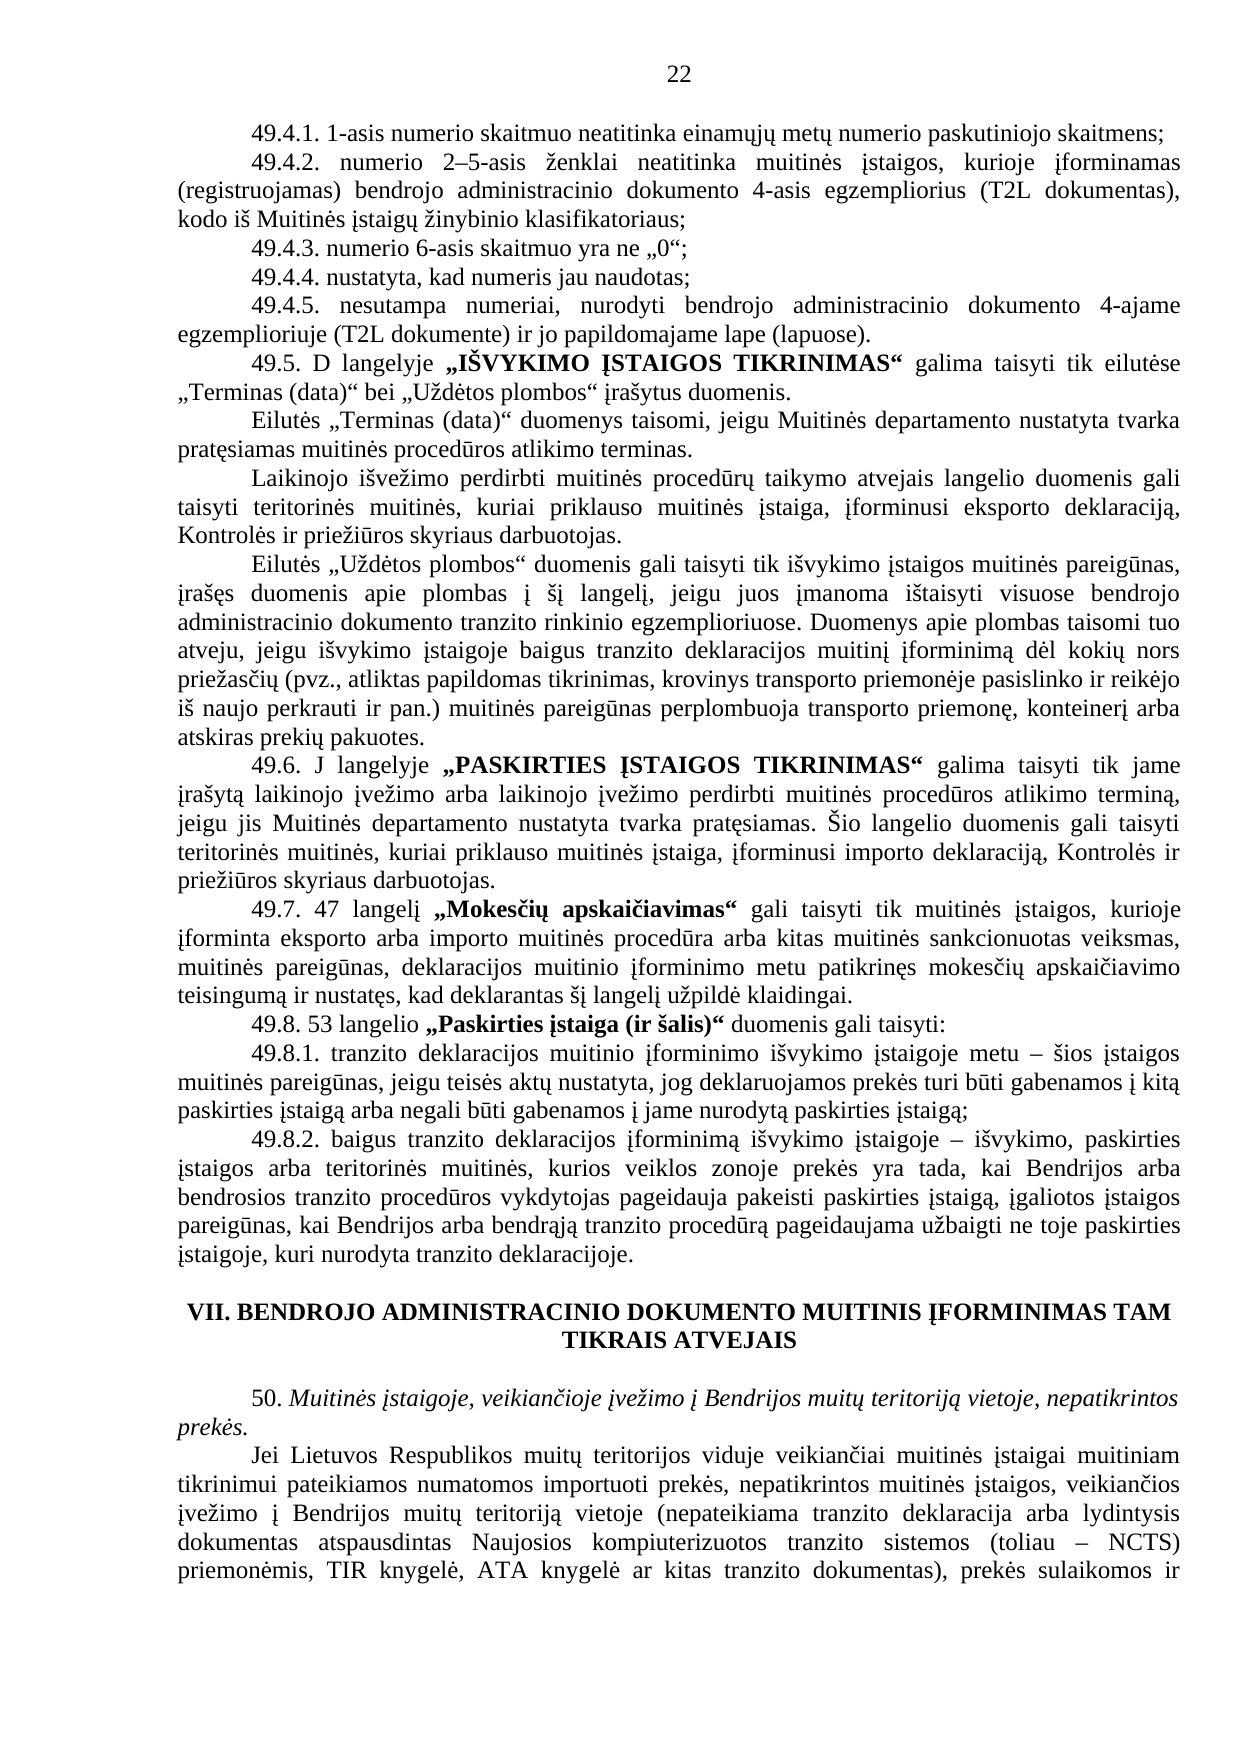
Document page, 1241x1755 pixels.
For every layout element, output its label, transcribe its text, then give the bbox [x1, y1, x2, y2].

text Jei Lietuvos Respublikos muitų teritorijos viduje veikiančiai muitinės įstaigai muitiniam tikrinimui pateikiamos numatomos importuoti prekės, nepatikrintos muitinės įstaigos, veikiančios įvežimo į Bendrijos muitų teritoriją vietoje (nepateikiama tranzito deklaracija arba lydintysis dokumentas atspausdintas Naujosios kompiuterizuotos tranzito sistemos (toliau – NCTS) priemonėmis, TIR knygelė, ATA knygelė ar kitas tranzito dokumentas), prekės sulaikomos ir [177, 1441, 1181, 1584]
text Eilutės „Terminas (data)“ duomenys taisomi, jeigu Muitinės departamento nustatyta tvarka pratęsiamas muitinės procedūros atlikimo terminas. [177, 406, 1181, 463]
text 49.8.1. tranzito deklaracijos muitinio įforminimo išvykimo įstaigoje metu – šios įstaigos muitinės pareigūnas, jeigu teisės aktų nustatyta, jog deklaruojamos prekės turi būti gabenamos į kitą paskirties įstaigą arba negali būti gabenamos į jame nurodytą paskirties įstaigą; [177, 1038, 1181, 1124]
text 49.4.4. nustatyta, kad numeris jau naudotas; [177, 262, 1181, 291]
text 49.7. 47 langelį „Mokesčių apskaičiavimas“ gali taisyti tik muitinės įstaigos, kurioje įforminta eksporto arba importo muitinės procedūra arba kitas muitinės sankcionuotas veiksmas, muitinės pareigūnas, deklaracijos muitinio įforminimo metu patikrinęs mokesčių apskaičiavimo teisingumą ir nustatęs, kad deklarantas šį langelį užpildė klaidingai. [177, 894, 1181, 1009]
text 49.4.3. numerio 6-asis skaitmuo yra ne „0“; [177, 233, 1181, 262]
text 49.5. D langelyje „IŠVYKIMO ĮSTAIGOS TIKRINIMAS“ galima taisyti tik eilutėse „Terminas (data)“ bei „Uždėtos plombos“ įrašytus duomenis. [177, 348, 1181, 406]
text 49.8. 53 langelio „Paskirties įstaiga (ir šalis)“ duomenis gali taisyti: [177, 1009, 1181, 1038]
text 49.4.2. numerio 2–5-asis ženklai neatitinka muitinės įstaigos, kurioje įforminamas (registruojamas) bendrojo administracinio dokumento 4-asis egzempliorius (T2L dokumentas), kodo iš Muitinės įstaigų žinybinio klasifikatoriaus; [177, 147, 1181, 233]
text 49.4.5. nesutampa numeriai, nurodyti bendrojo administracinio dokumento 4-ajame egzemplioriuje (T2L dokumente) ir jo papildomajame lape (lapuose). [177, 291, 1181, 348]
text Eilutės „Uždėtos plombos“ duomenis gali taisyti tik išvykimo įstaigos muitinės pareigūnas, įrašęs duomenis apie plombas į šį langelį, jeigu juos įmanoma ištaisyti visuose bendrojo administracinio dokumento tranzito rinkinio egzemplioriuose. Duomenys apie plombas taisomi tuo atveju, jeigu išvykimo įstaigoje baigus tranzito deklaracijos muitinį įforminimą dėl kokių nors priežasčių (pvz., atliktas papildomas tikrinimas, krovinys transporto priemonėje pasislinko ir reikėjo iš naujo perkrauti ir pan.) muitinės pareigūnas perplombuoja transporto priemonę, konteinerį arba atskiras prekių pakuotes. [177, 549, 1181, 751]
text 49.4.1. 1-asis numerio skaitmuo neatitinka einamųjų metų numerio paskutiniojo skaitmens; [177, 118, 1181, 147]
text 49.6. J langelyje „PASKIRTIES ĮSTAIGOS TIKRINIMAS“ galima taisyti tik jame įrašytą laikinojo įvežimo arba laikinojo įvežimo perdirbti muitinės procedūros atlikimo terminą, jeigu jis Muitinės departamento nustatyta tvarka pratęsiamas. Šio langelio duomenis gali taisyti teritorinės muitinės, kuriai priklauso muitinės įstaiga, įforminusi importo deklaraciją, Kontrolės ir priežiūros skyriaus darbuotojas. [177, 751, 1181, 894]
text 50. Muitinės įstaigoje, veikiančioje įvežimo į Bendrijos muitų teritoriją vietoje, nepatikrintos prekės. [177, 1383, 1181, 1441]
text 49.8.2. baigus tranzito deklaracijos įforminimą išvykimo įstaigoje – išvykimo, paskirties įstaigos arba teritorinės muitinės, kurios veiklos zonoje prekės yra tada, kai Bendrijos arba bendrosios tranzito procedūros vykdytojas pageidauja pakeisti paskirties įstaigą, įgaliotos įstaigos pareigūnas, kai Bendrijos arba bendrąją tranzito procedūrą pageidaujama užbaigti ne toje paskirties įstaigoje, kuri nurodyta tranzito deklaracijoje. [177, 1124, 1181, 1268]
text Laikinojo išvežimo perdirbti muitinės procedūrų taikymo atvejais langelio duomenis gali taisyti teritorinės muitinės, kuriai priklauso muitinės įstaiga, įforminusi eksporto deklaraciją, Kontrolės ir priežiūros skyriaus darbuotojas. [177, 463, 1181, 549]
text VII. BENDROJO ADMINISTRACINIO DOKUMENTO MUITINIS ĮFORMINIMAS TAM TIKRAIS ATVEJAIS [177, 1297, 1181, 1354]
